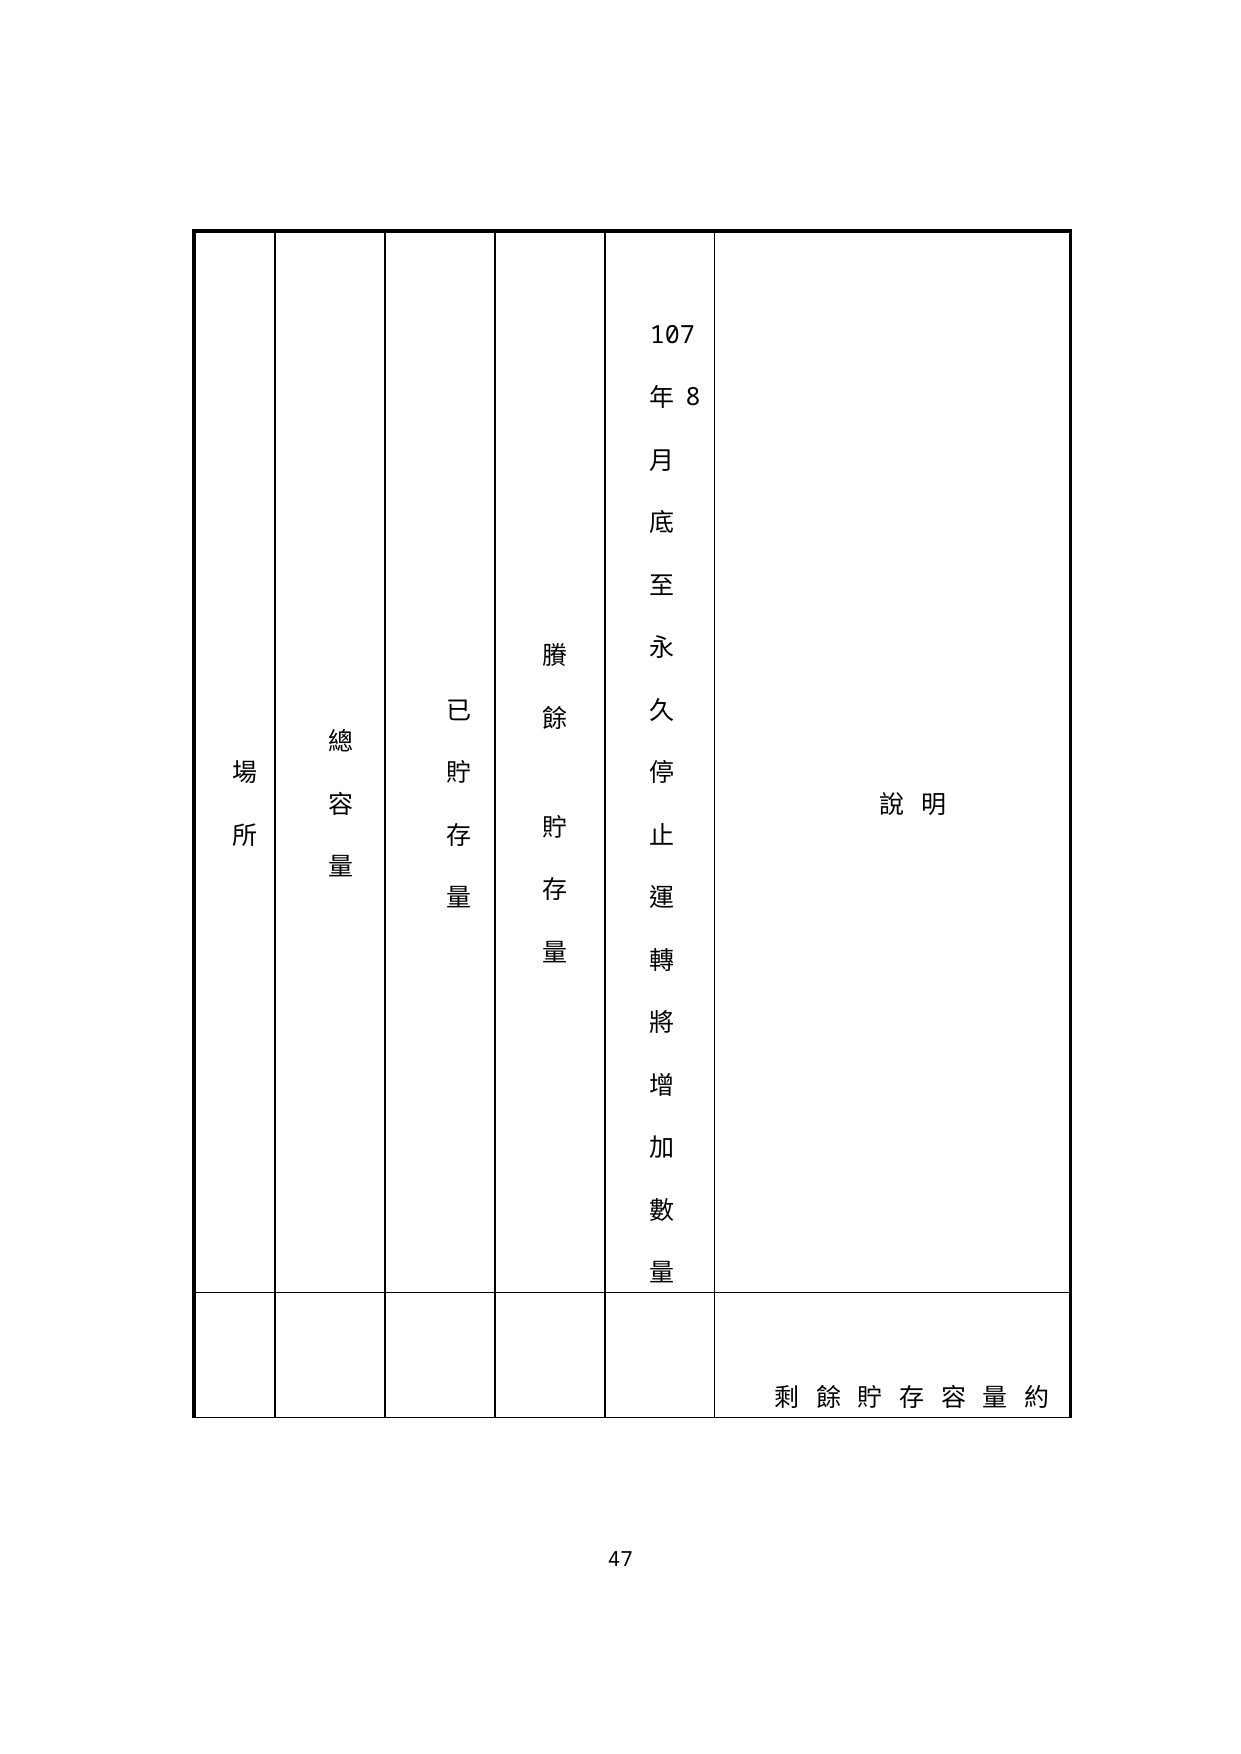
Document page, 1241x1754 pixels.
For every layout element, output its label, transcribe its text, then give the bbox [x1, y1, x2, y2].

table_header 場所 [196, 233, 274, 1292]
table_header 107年8月底至永久停止運轉將增加數量 [606, 233, 714, 1292]
table_cell 剩餘貯存容量約 [715, 1293, 1069, 1417]
table_cell [196, 1293, 274, 1417]
table_header 說明 [715, 233, 1069, 1292]
table_cell [386, 1293, 494, 1417]
table_header 賸餘 貯存量 [496, 233, 604, 1292]
table_cell [276, 1293, 384, 1417]
table_cell [606, 1293, 714, 1417]
table_header 總容量 [276, 233, 384, 1292]
table_header 已貯存量 [386, 233, 494, 1292]
table_cell [496, 1293, 604, 1417]
